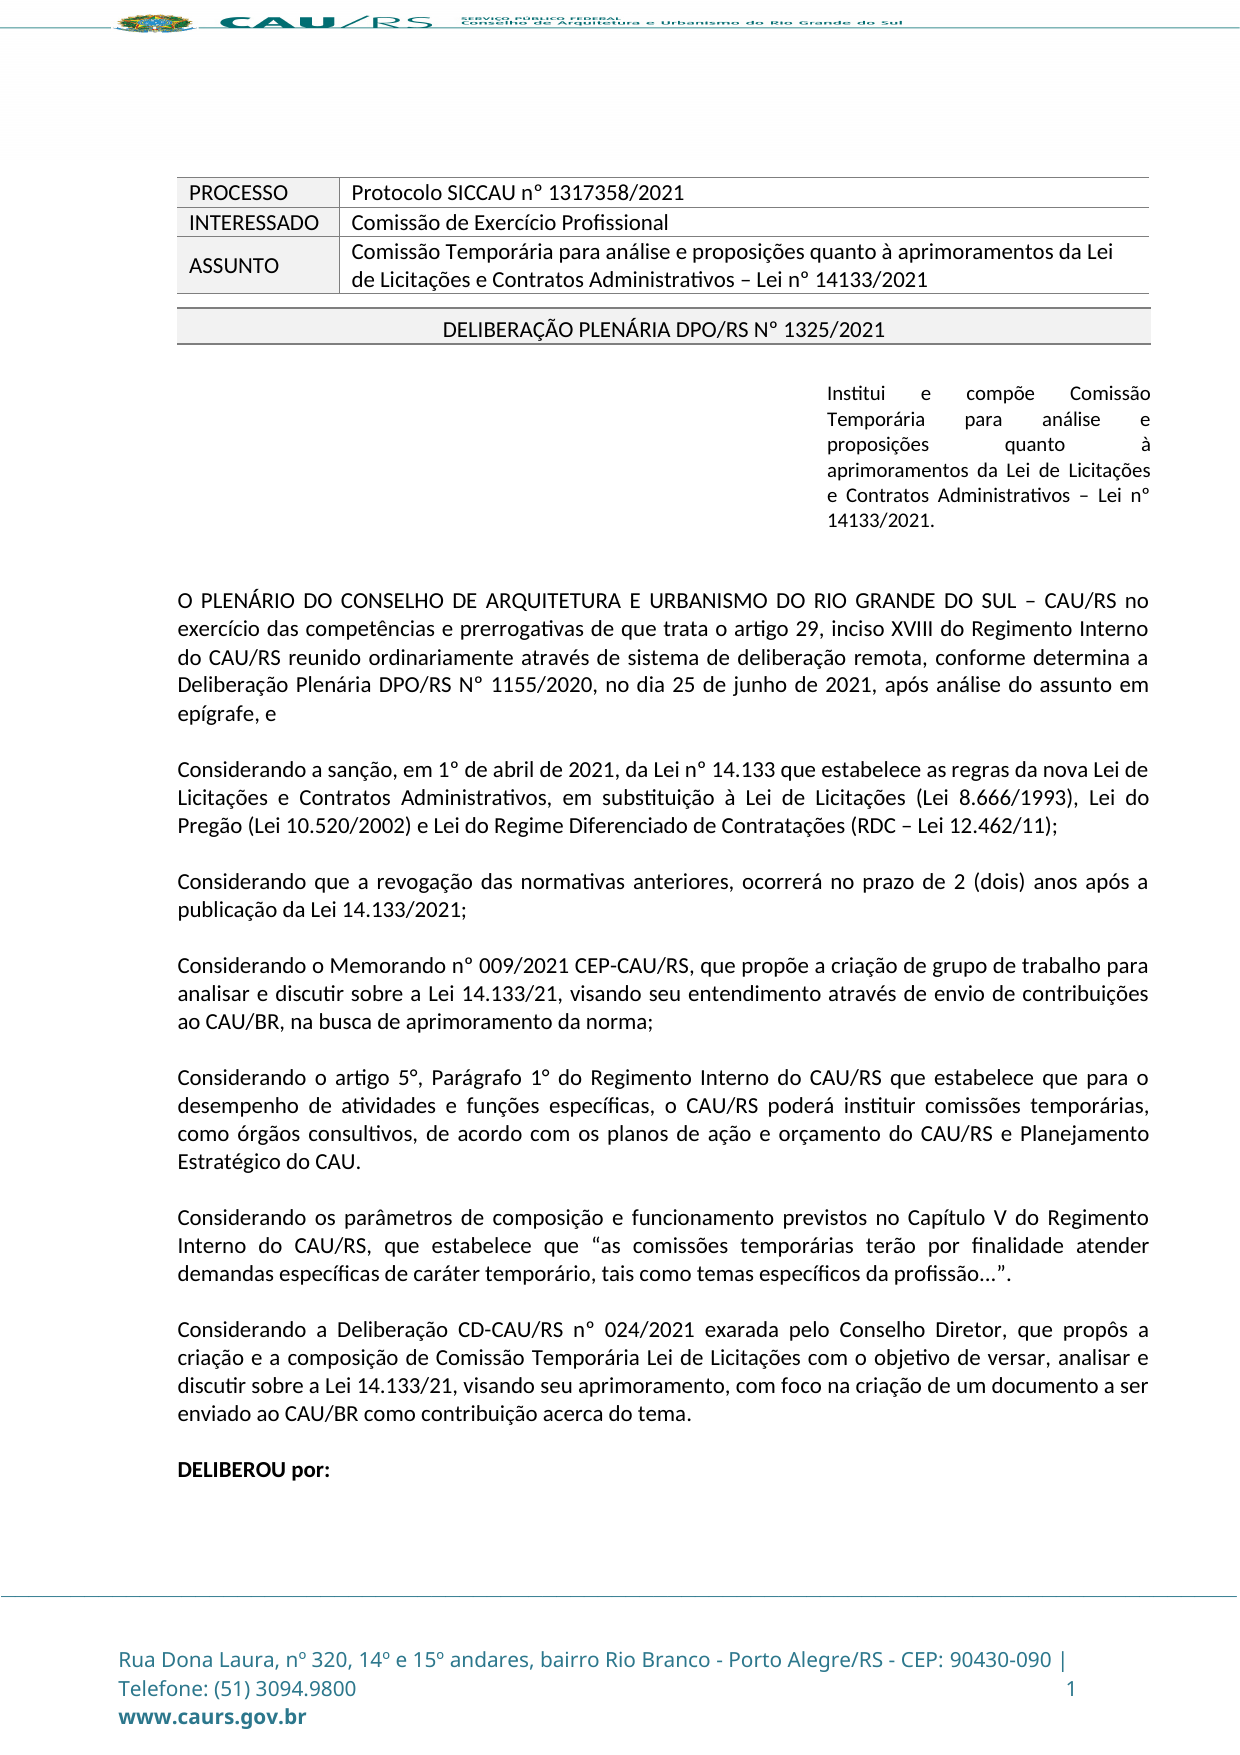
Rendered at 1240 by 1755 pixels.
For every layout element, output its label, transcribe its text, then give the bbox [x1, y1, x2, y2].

table_cell ASSUNTO [177, 237, 339, 293]
text Considerando a Deliberação CD-CAU/RS nº 024/2021 exarada pelo Conselho Diretor, que propôs a criação e a composição de Comissão Temporária Lei de Licitações com o objetivo de versar, analisar e discutir sobre a Lei 14.133/21, visando seu aprimoramento, com foco na criação de um documento a ser enviado ao CAU/BR como contribuição acerca do tema. [177, 1315, 1151, 1427]
text Considerando que a revogação das normativas anteriores, ocorrerá no prazo de 2 (dois) anos após a publicação da Lei 14.133/2021; [177, 867, 1151, 923]
table_cell INTERESSADO [177, 208, 339, 236]
table_header Protocolo SICCAU nº 1317358/2021 [340, 178, 1149, 207]
text Considerando a sanção, em 1º de abril de 2021, da Lei nº 14.133 que estabelece as regras da nova Lei de Licitações e Contratos Administrativos, em substituição à Lei de Licitações (Lei 8.666/1993), Lei do Pregão (Lei 10.520/2002) e Lei do Regime Diferenciado de Contratações (RDC – Lei 12.462/11); [177, 755, 1151, 839]
table_cell Comissão Temporária para análise e proposições quanto à aprimoramentos da Lei de Licitações e Contratos Administrativos – Lei nº 14133/2021 [340, 237, 1149, 293]
text DELIBEROU por: [177, 1455, 1151, 1483]
text DELIBERAÇÃO PLENÁRIA DPO/RS Nº 1325/2021 [177, 309, 1151, 343]
text Considerando o Memorando nº 009/2021 CEP-CAU/RS, que propõe a criação de grupo de trabalho para analisar e discutir sobre a Lei 14.133/21, visando seu entendimento através de envio de contribuições ao CAU/BR, na busca de aprimoramento da norma; [177, 951, 1151, 1035]
text O PLENÁRIO DO CONSELHO DE ARQUITETURA E URBANISMO DO RIO GRANDE DO SUL – CAU/RS no exercício das competências e prerrogativas de que trata o artigo 29, inciso XVIII do Regimento Interno do CAU/RS reunido ordinariamente através de sistema de deliberação remota, conforme determina a Deliberação Plenária DPO/RS Nº 1155/2020, no dia 25 de junho de 2021, após análise do assunto em epígrafe, e [177, 587, 1151, 727]
table_cell Comissão de Exercício Profissional [340, 208, 1149, 236]
text Institui e compõe Comissão Temporária para análise e proposições quanto à aprimoramentos da Lei de Licitações e Contratos Administrativos – Lei nº 14133/2021. [827, 381, 1151, 533]
text Considerando os parâmetros de composição e funcionamento previstos no Capítulo V do Regimento Interno do CAU/RS, que estabelece que “as comissões temporárias terão por finalidade atender demandas específicas de caráter temporário, tais como temas específicos da profissão...”. [177, 1203, 1151, 1287]
table_header PROCESSO [177, 178, 339, 207]
text Considerando o artigo 5°, Parágrafo 1° do Regimento Interno do CAU/RS que estabelece que para o desempenho de atividades e funções específicas, o CAU/RS poderá instituir comissões temporárias, como órgãos consultivos, de acordo com os planos de ação e orçamento do CAU/RS e Planejamento Estratégico do CAU. [177, 1063, 1151, 1175]
